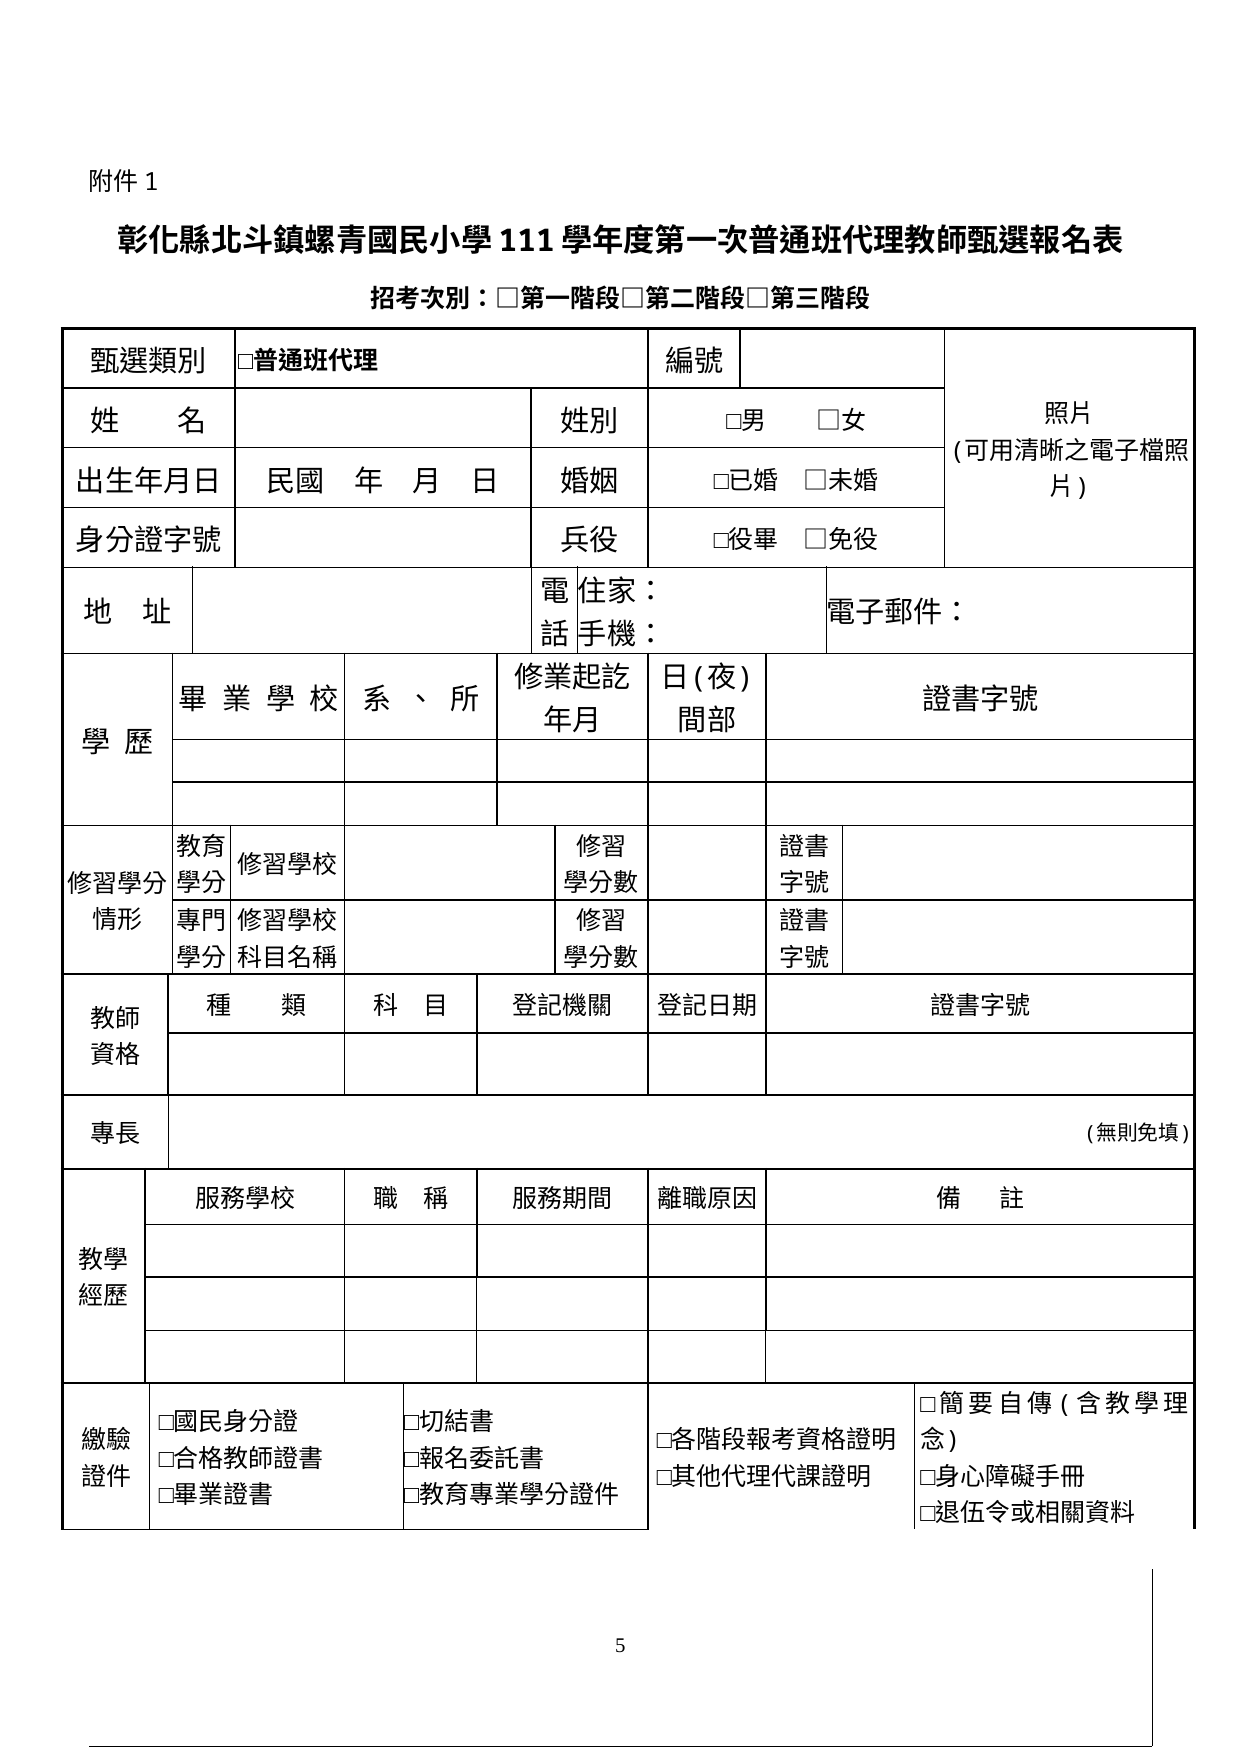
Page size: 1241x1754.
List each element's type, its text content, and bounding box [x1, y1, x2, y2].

table_cell 證書字號 [767, 654, 1193, 739]
table_cell (無則免填) [169, 1096, 1193, 1168]
table_cell [173, 740, 344, 781]
table_header □普通班代理 [236, 330, 647, 387]
table_cell [477, 1331, 647, 1382]
table_cell [345, 826, 554, 899]
table_cell 電子郵件： [827, 568, 1193, 652]
table_cell 修習 學分數 [556, 901, 647, 973]
table_cell 繳驗 證件 [64, 1384, 149, 1529]
table_cell 證書 字號 [767, 901, 842, 973]
table_cell 專長 [64, 1096, 168, 1168]
table_cell [345, 740, 496, 781]
table_cell 婚姻 [532, 448, 647, 507]
table_cell □役畢 □免役 [649, 508, 944, 566]
table_cell [146, 1278, 344, 1330]
table_cell [345, 1034, 476, 1094]
table_cell 地 址 [64, 568, 192, 652]
table_cell [649, 1278, 765, 1330]
table_cell 服務期間 [478, 1170, 647, 1224]
table_cell [146, 1331, 344, 1382]
table_cell [345, 901, 554, 973]
table_cell [345, 1331, 476, 1382]
table_header 編號 [649, 330, 739, 387]
table_cell 民國 年 月 日 [236, 448, 530, 507]
table_cell [498, 783, 647, 824]
table_cell 備 註 [767, 1170, 1193, 1224]
table_cell 教學經歷 [64, 1170, 144, 1382]
table_header 甄選類別 [64, 330, 234, 387]
table_cell [146, 1225, 344, 1276]
table_cell [843, 826, 1193, 899]
table_header 照片 (可用清晰之電子檔照片) [945, 330, 1193, 566]
table_cell 姓別 [532, 389, 647, 447]
table_cell 證書 字號 [767, 826, 842, 899]
table_cell [477, 1278, 647, 1330]
table_cell [649, 1331, 765, 1382]
table_cell [649, 740, 765, 781]
table_cell [173, 783, 344, 824]
table_cell [236, 389, 530, 447]
table_cell 教育 學分 [173, 826, 230, 899]
table_cell 修習學校 [231, 826, 344, 899]
table_cell 登記機關 [478, 975, 647, 1032]
table_cell 住家： 手機： [578, 568, 826, 652]
table_cell [345, 1225, 476, 1276]
table_cell 系 、 所 [345, 654, 496, 739]
table_cell 修業起訖年月 [498, 654, 647, 739]
table_cell 離職原因 [649, 1170, 765, 1224]
table_header [741, 330, 944, 387]
table_cell 身分證字號 [64, 508, 234, 566]
text 招考次別：□第一階段□第二階段□第三階段 [89, 278, 1152, 315]
table_cell [345, 783, 496, 824]
table_cell 種 類 [169, 975, 344, 1032]
table_cell □簡要自傳(含教學理念) □身心障礙手冊 □退伍令或相關資料 [915, 1384, 1193, 1529]
table_cell □已婚 □未婚 [649, 448, 944, 507]
table_cell 登記日期 [649, 975, 765, 1032]
table_cell [843, 901, 1193, 973]
table_cell 科 目 [345, 975, 476, 1032]
table_cell [478, 1225, 647, 1276]
table_cell [649, 826, 765, 899]
table_cell 服務學校 [146, 1170, 344, 1224]
table_cell □男 □女 [649, 389, 944, 447]
table_cell [345, 1278, 476, 1330]
table_cell [649, 1034, 765, 1094]
table_cell 姓 名 [64, 389, 234, 447]
table_cell 出生年月日 [64, 448, 234, 507]
table_cell [767, 1278, 1193, 1330]
table_cell [649, 1225, 765, 1276]
table_cell [649, 783, 765, 824]
table_cell [649, 901, 765, 973]
table_cell □切結書 □報名委託書 □教育專業學分證件 [404, 1384, 647, 1529]
table_cell 專門 學分 [173, 901, 230, 973]
table_cell 教師 資格 [64, 975, 167, 1094]
table_cell 學 歷 [64, 654, 172, 824]
table_cell 畢 業 學 校 [173, 654, 344, 739]
table_cell 修習 學分數 [556, 826, 647, 899]
text 彰化縣北斗鎮螺青國民小學111學年度第一次普通班代理教師甄選報名表 [89, 216, 1152, 261]
table_cell 證書字號 [767, 975, 1193, 1032]
table_cell 職 稱 [345, 1170, 476, 1224]
table_cell [478, 1034, 647, 1094]
table_cell [767, 783, 1193, 824]
table_cell [498, 740, 647, 781]
table_cell [767, 740, 1193, 781]
table_cell [169, 1034, 344, 1094]
table_cell [766, 1331, 1193, 1382]
table_cell 日(夜)間部 [649, 654, 765, 739]
table_cell 兵役 [532, 508, 647, 566]
table_cell 修習學分情形 [64, 826, 172, 973]
table_cell [236, 508, 530, 566]
table_cell [193, 568, 531, 652]
table_cell □國民身分證 □合格教師證書 □畢業證書 [150, 1384, 403, 1529]
table_cell [767, 1225, 1193, 1276]
table_cell 修習學校 科目名稱 [231, 901, 344, 973]
table_cell [767, 1034, 1193, 1094]
text 附件1 [89, 162, 1152, 198]
table_cell 電 話 [532, 568, 577, 652]
table_cell □各階段報考資格證明 □其他代理代課證明 [649, 1384, 914, 1529]
